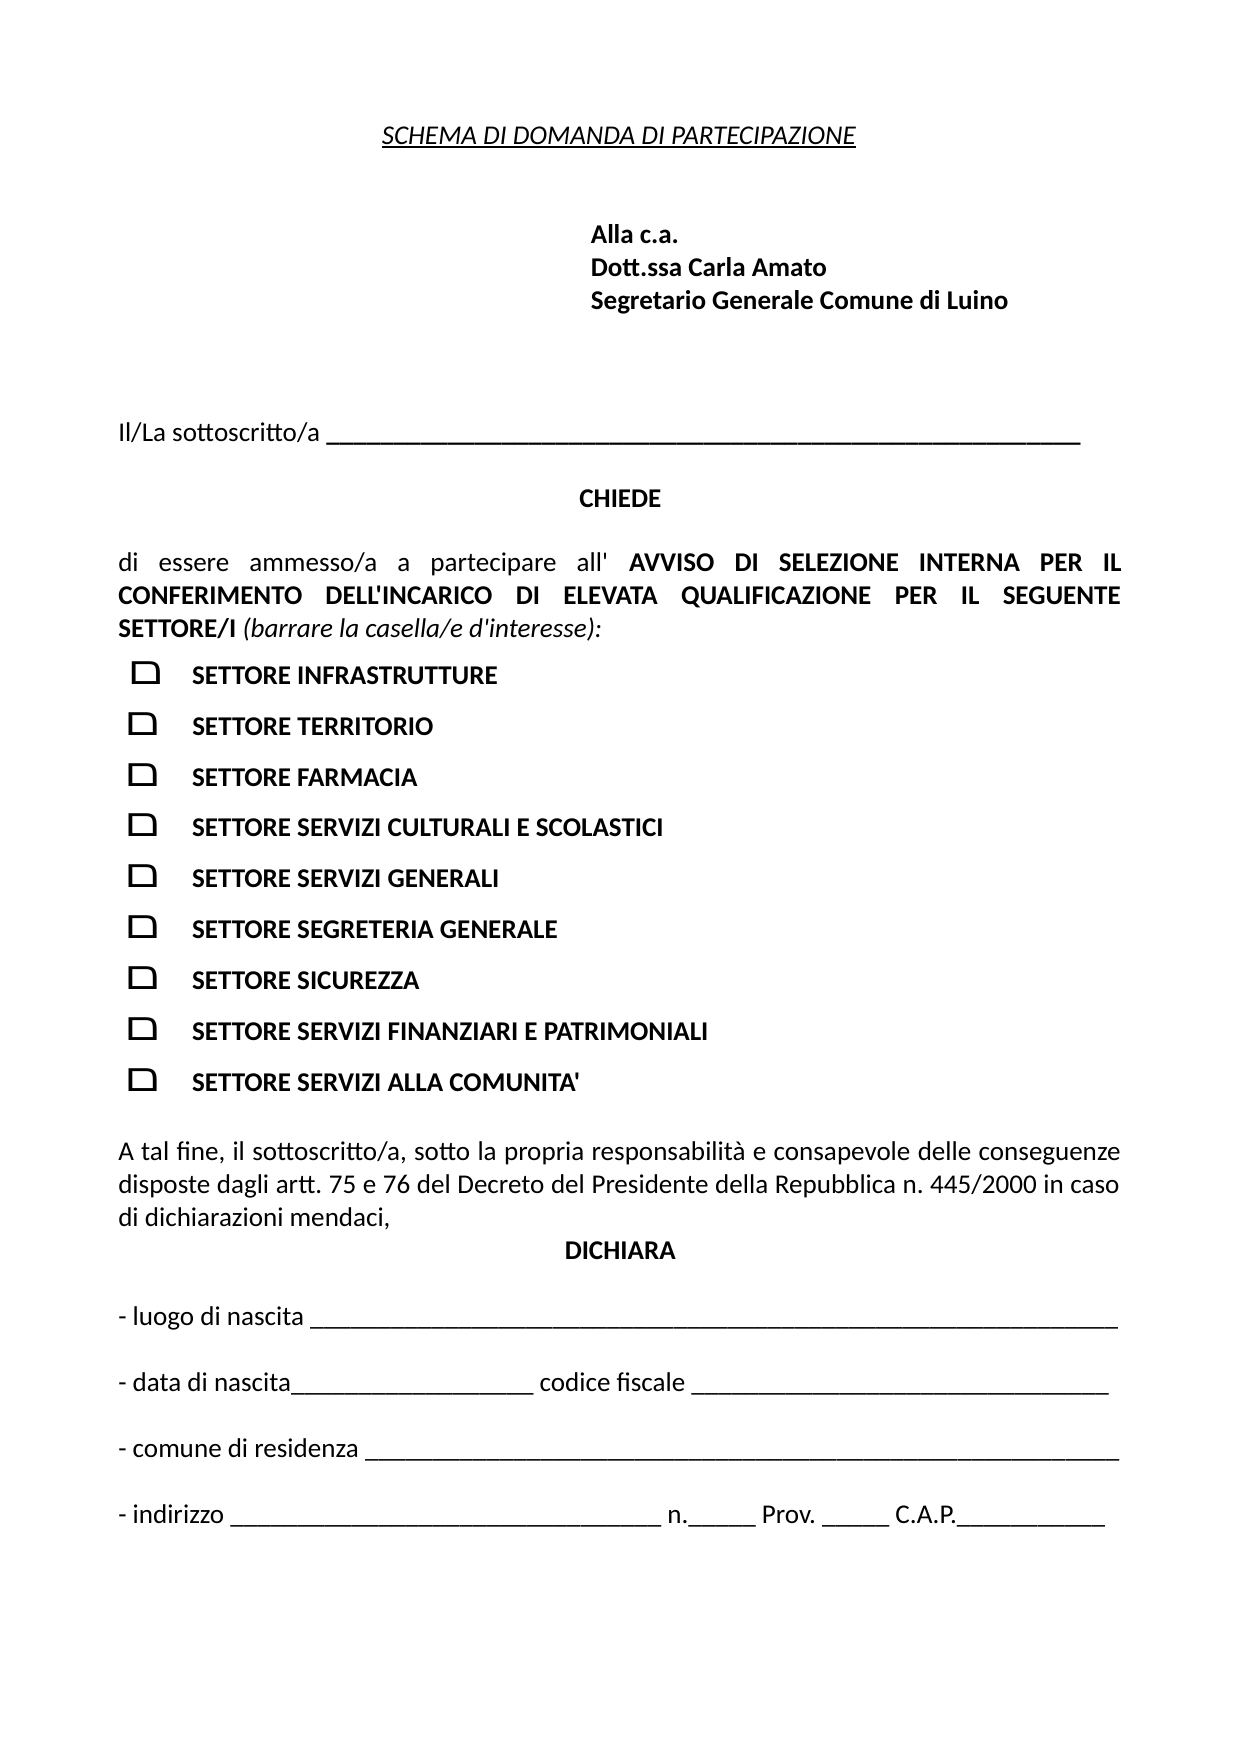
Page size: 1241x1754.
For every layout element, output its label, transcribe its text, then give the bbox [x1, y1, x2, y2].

text - comune di residenza ________________________________________________________ [118, 1432, 1122, 1465]
text ﬦ SETTORE SERVIZI CULTURALI E SCOLASTICI [118, 796, 1122, 847]
text SCHEMA DI DOMANDA DI PARTECIPAZIONE [118, 118, 1122, 151]
text Il/La sottoscritto/a ________________________________________________________ [118, 415, 1090, 448]
text - data di nascita__________________ codice fiscale _______________________________ [118, 1366, 1122, 1399]
text ﬦ SETTORE SERVIZI GENERALI [118, 847, 1122, 898]
text ﬦ SETTORE SERVIZI ALLA COMUNITA' [118, 1051, 1122, 1101]
subtitle Alla c.a. [591, 217, 1122, 250]
text ﬦ SETTORE FARMACIA [118, 746, 1122, 796]
text - luogo di nascita ____________________________________________________________ [118, 1299, 1122, 1333]
subtitle Dott.ssa Carla Amato [591, 250, 1122, 283]
text ﬦ SETTORE SICUREZZA [118, 949, 1122, 1000]
text ﬦ SETTORE SEGRETERIA GENERALE [118, 898, 1122, 949]
text ﬦ SETTORE INFRASTRUTTURE [118, 644, 1122, 695]
text - indirizzo ________________________________ n._____ Prov. _____ C.A.P.___________ [118, 1498, 1122, 1531]
subtitle CHIEDE [118, 481, 1122, 514]
text ﬦ SETTORE SERVIZI FINANZIARI E PATRIMONIALI [118, 1000, 1122, 1051]
text Segretario Generale Comune di Luino [591, 283, 1122, 316]
subtitle di essere ammesso/a a partecipare all' AVVISO DI SELEZIONE INTERNA PER IL CONFERIMENTO DELL'INCARICO DI ELEVATA QUALIFICAZIONE PER IL SEGUENTE SETTORE/I (barrare la casella/e d'interesse): [118, 545, 1122, 644]
text ﬦ SETTORE TERRITORIO [118, 695, 1122, 746]
text A tal fine, il sottoscritto/a, sotto la propria responsabilità e consapevole delle conseguenze disposte dagli artt. 75 e 76 del Decreto del Presidente della Repubblica n. 445/2000 in caso di dichiarazioni mendaci, [118, 1134, 1122, 1233]
text DICHIARA [118, 1233, 1122, 1267]
